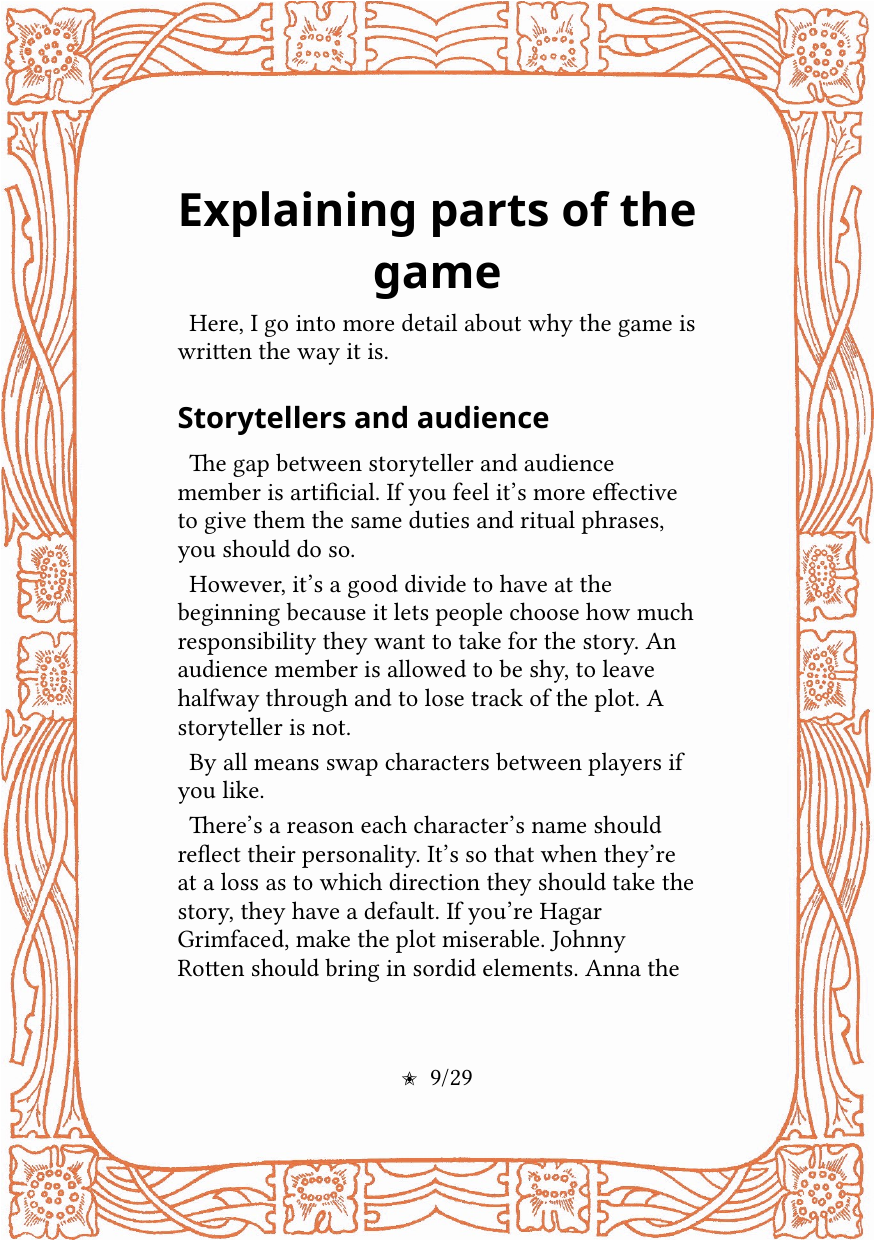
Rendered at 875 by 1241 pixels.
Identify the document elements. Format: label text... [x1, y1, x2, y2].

text The gap between storyteller and audience member is artificial. If you feel it’s more effective to give them the same duties and ritual phrases, you should do so. [177, 449, 697, 563]
picture [1, 1, 874, 1240]
text By all means swap characters between players if you like. [177, 748, 697, 805]
subtitle Explaining parts of the game [177, 177, 697, 302]
text Here, I go into more detail about why the game is written the way it is. [177, 308, 697, 366]
text There’s a reason each character’s name should reflect their personality. It’s so that when they’re at a loss as to which direction they should take the story, they have a default. If you’re Hagar Grimfaced, make the plot miserable. Johnny Rotten should bring in sordid elements. Anna the [177, 811, 697, 982]
subtitle Storytellers and audience [177, 397, 697, 437]
text However, it’s a good divide to have at the beginning because it lets people choose how much responsibility they want to take for the story. An audience member is allowed to be shy, to leave halfway through and to lose track of the plot. A storyteller is not. [177, 570, 697, 741]
